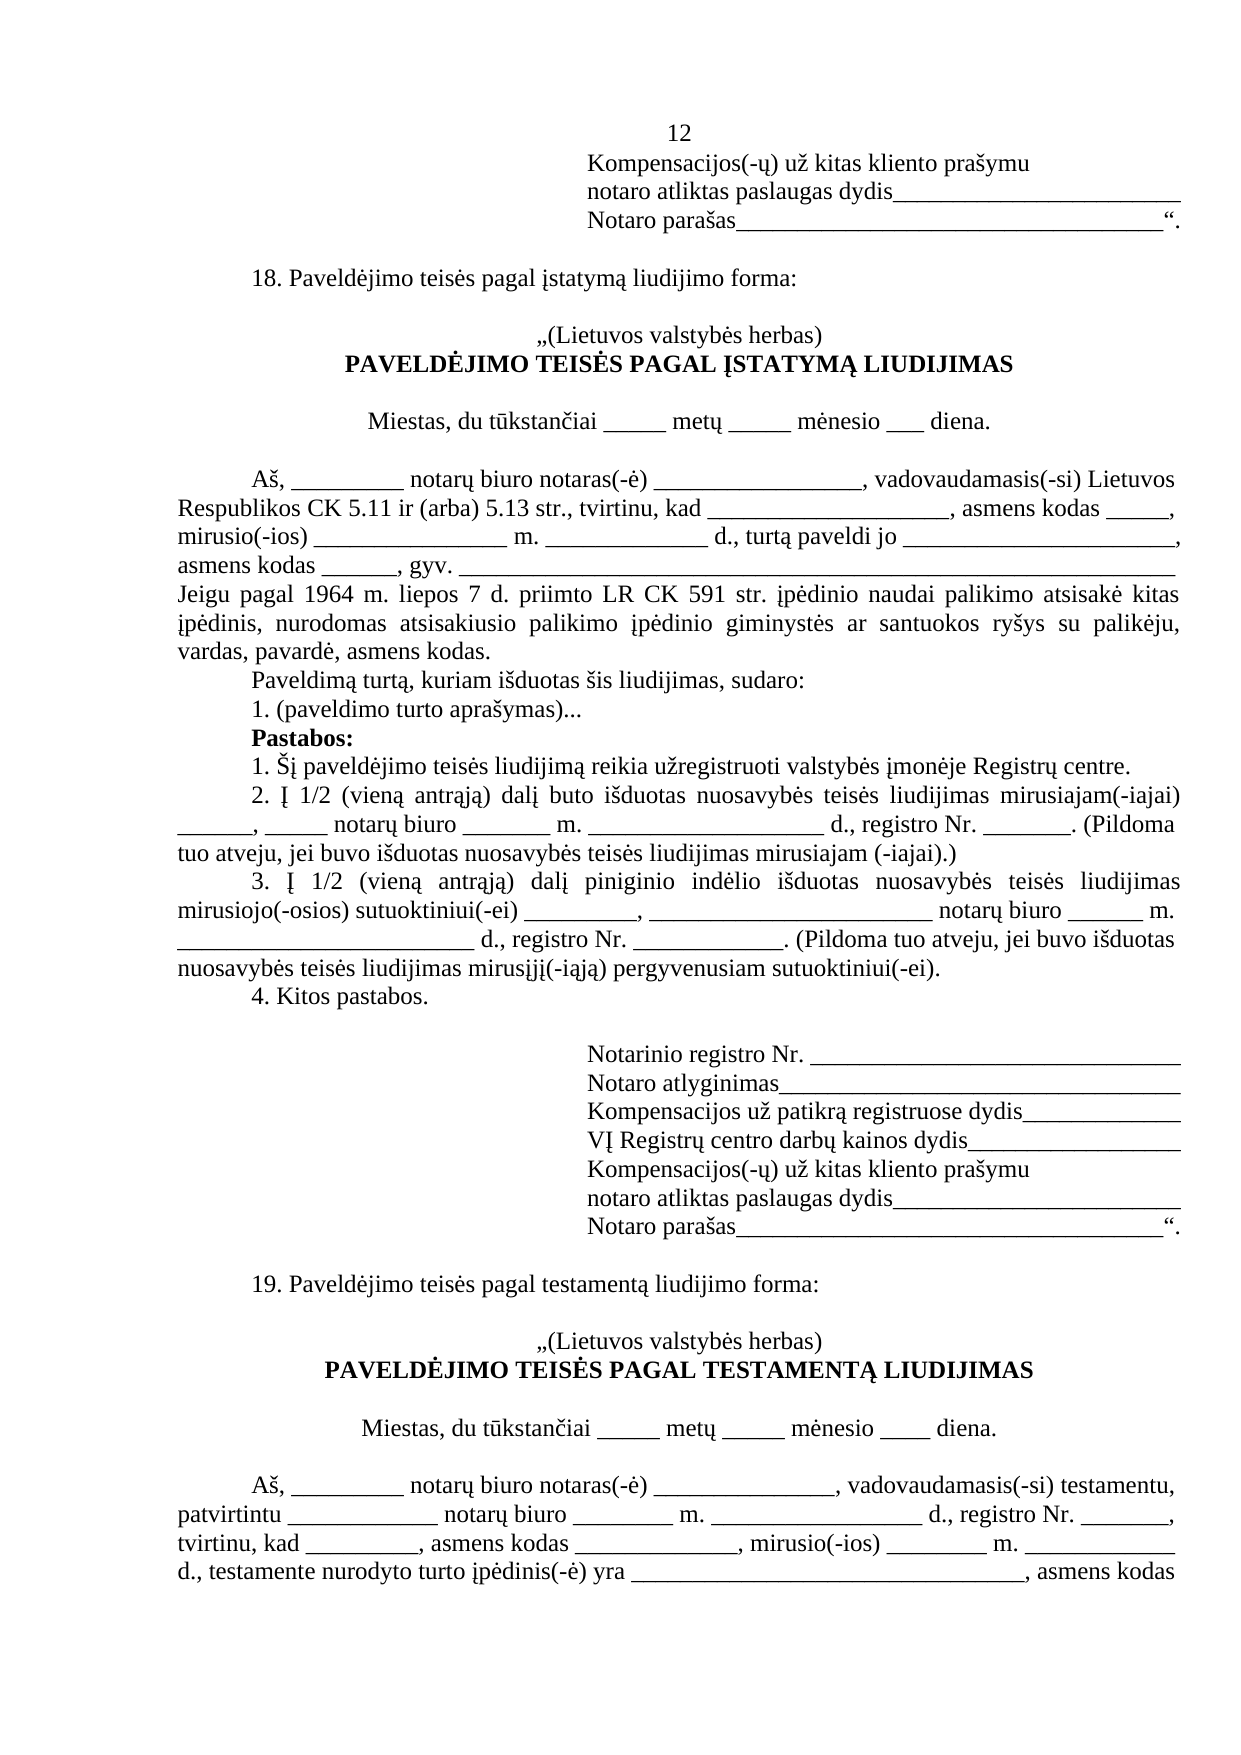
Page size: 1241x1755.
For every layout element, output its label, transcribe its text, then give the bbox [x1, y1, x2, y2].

text PAVELDĖJIMO TEISĖS PAGAL ĮSTATYMĄ LIUDIJIMAS [177, 349, 1181, 378]
text tuo atveju, jei buvo išduotas nuosavybės teisės liudijimas mirusiajam (-iajai).) [177, 838, 1181, 866]
text „(Lietuvos valstybės herbas) [177, 320, 1181, 349]
text d., testamente nurodyto turto įpėdinis(-ė) yra , asmens kodas [177, 1556, 1181, 1585]
text Miestas, du tūkstančiai _____ metų _____ mėnesio ____ diena. [177, 1413, 1181, 1441]
text PAVELDĖJIMO TEISĖS PAGAL TESTAMENTĄ LIUDIJIMAS [177, 1355, 1181, 1384]
text Paveldimą turtą, kuriam išduotas šis liudijimas, sudaro: [177, 665, 1181, 694]
text mirusio(-ios) m. _____________ d., turtą paveldi jo , [177, 521, 1181, 550]
text Aš, _________ notarų biuro notaras(-ė) , vadovaudamasis(-si) Lietuvos [177, 464, 1181, 493]
text 3. Į 1/2 (vieną antrąją) dalį piniginio indėlio išduotas nuosavybės teisės liudijimas mirusiojo(-osios) sutuoktiniui(-ei) _________, notarų biuro ______ m. [177, 866, 1181, 924]
text d., registro Nr. ____________. (Pildoma tuo atveju, jei buvo išduotas [177, 924, 1181, 953]
text Notaro atlyginimas [177, 1068, 1181, 1096]
text patvirtintu ____________ notarų biuro ________ m. d., registro Nr. _______, [177, 1499, 1181, 1528]
text 4. Kitos pastabos. [177, 981, 1181, 1010]
text Notaro parašas “. [177, 1211, 1181, 1240]
text Miestas, du tūkstančiai _____ metų _____ mėnesio ___ diena. [177, 406, 1181, 435]
text 1. Šį paveldėjimo teisės liudijimą reikia užregistruoti valstybės įmonėje Registrų centre. [177, 751, 1181, 780]
text notaro atliktas paslaugas dydis [177, 176, 1181, 205]
text Kompensacijos už patikrą registruose dydis [177, 1096, 1181, 1125]
text „(Lietuvos valstybės herbas) [177, 1326, 1181, 1355]
text Pastabos: [177, 723, 1181, 751]
text Aš, _________ notarų biuro notaras(-ė) , vadovaudamasis(-si) testamentu, [177, 1470, 1181, 1499]
text Respublikos CK 5.11 ir (arba) 5.13 str., tvirtinu, kad , asmens kodas _____, [177, 493, 1181, 521]
text 18. Paveldėjimo teisės pagal įstatymą liudijimo forma: [177, 263, 1181, 291]
text 2. Į 1/2 (vieną antrąją) dalį buto išduotas nuosavybės teisės liudijimas mirusiajam(-iajai) ______, _____ notarų biuro _______ m. d., registro Nr. _______. (Pildoma [177, 780, 1181, 838]
text notaro atliktas paslaugas dydis [177, 1183, 1181, 1211]
text Kompensacijos(-ų) už kitas kliento prašymu [177, 1154, 1181, 1183]
text VĮ Registrų centro darbų kainos dydis [177, 1125, 1181, 1154]
text tvirtinu, kad _________, asmens kodas , mirusio(-ios) ________ m. ____________ [177, 1528, 1181, 1556]
text asmens kodas ______, gyv. [177, 550, 1181, 579]
text Notarinio registro Nr. [177, 1039, 1181, 1068]
text Notaro parašas “. [177, 205, 1181, 234]
text Kompensacijos(-ų) už kitas kliento prašymu [177, 148, 1181, 176]
text 1. (paveldimo turto aprašymas)... [177, 694, 1181, 723]
text Jeigu pagal 1964 m. liepos 7 d. priimto LR CK 591 str. įpėdinio naudai palikimo atsisakė kitas įpėdinis, nurodomas atsisakiusio palikimo įpėdinio giminystės ar santuokos ryšys su palikėju, vardas, pavardė, asmens kodas. [177, 579, 1181, 665]
text nuosavybės teisės liudijimas mirusįjį(-iąją) pergyvenusiam sutuoktiniui(-ei). [177, 953, 1181, 981]
text 19. Paveldėjimo teisės pagal testamentą liudijimo forma: [177, 1269, 1181, 1298]
